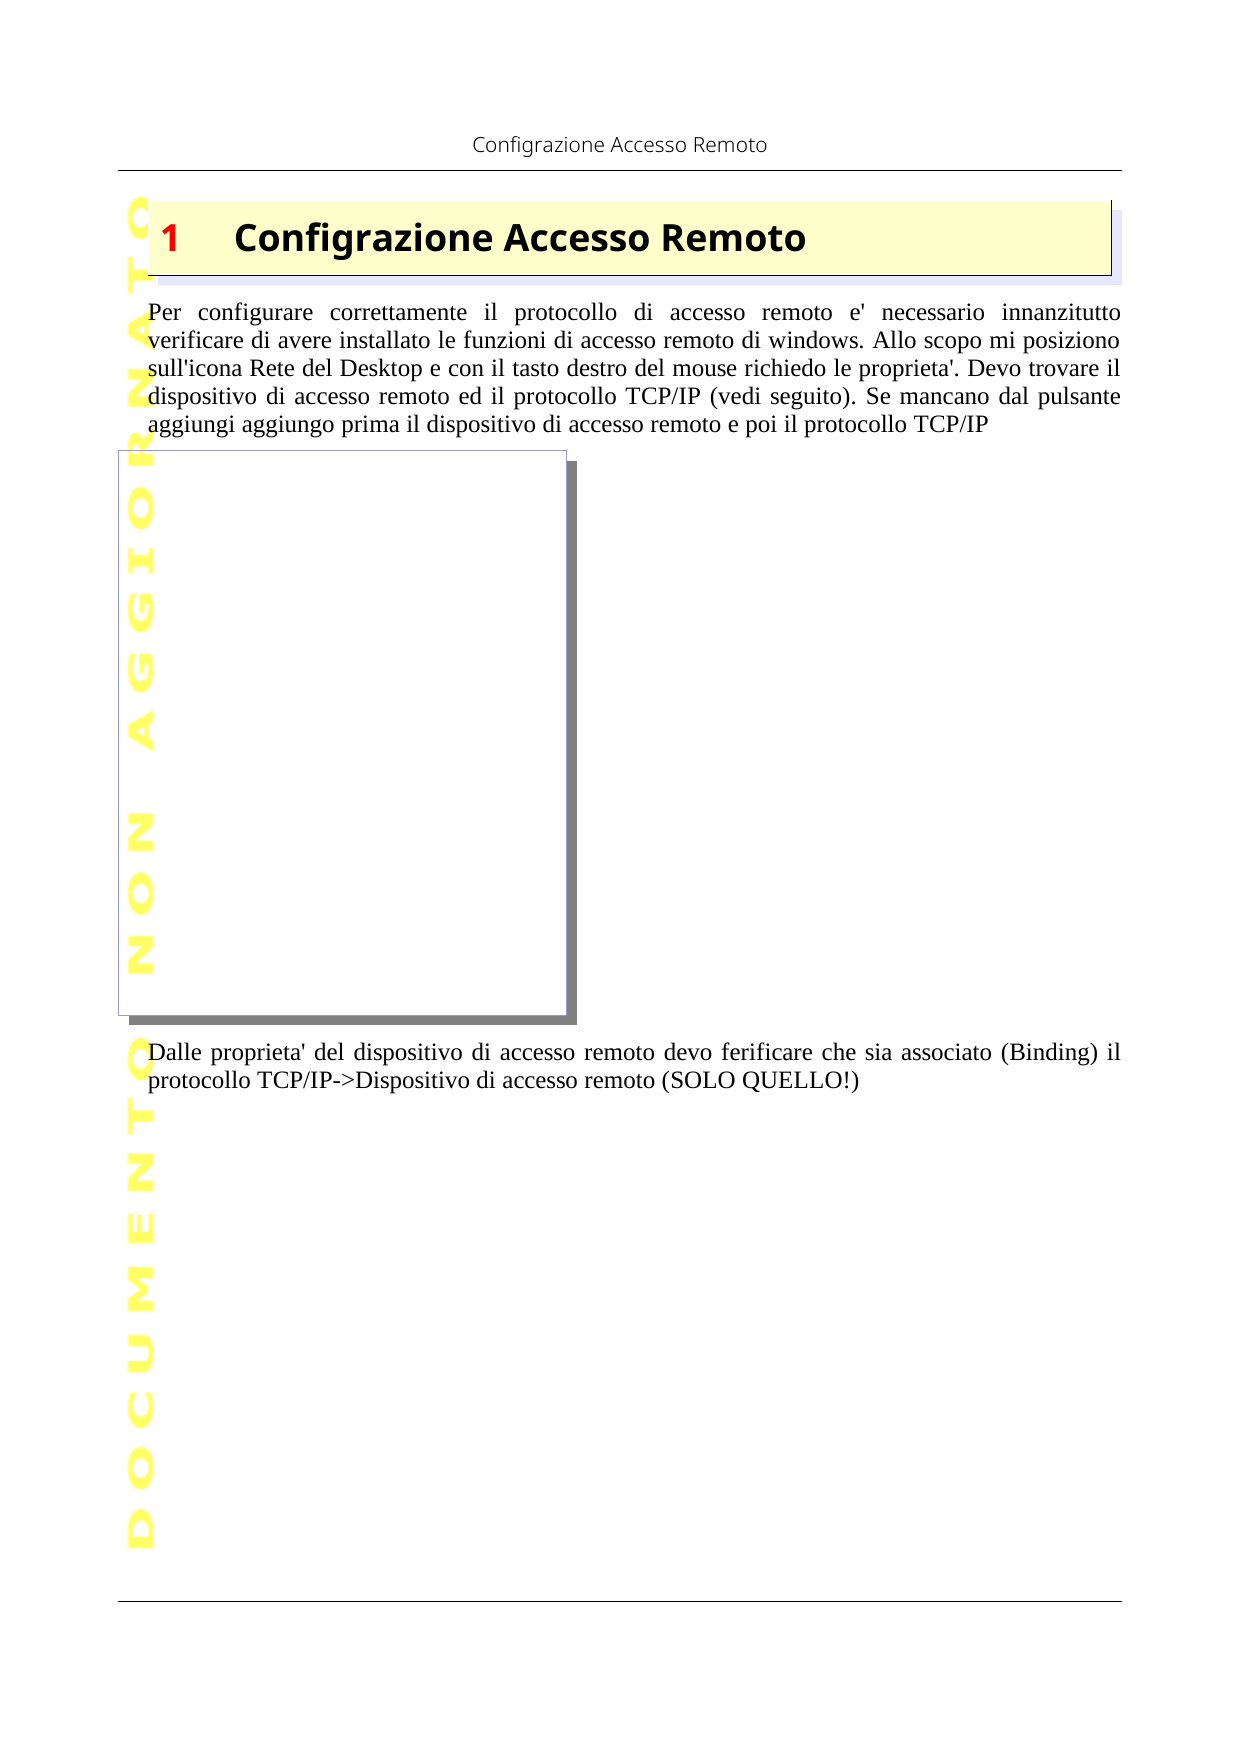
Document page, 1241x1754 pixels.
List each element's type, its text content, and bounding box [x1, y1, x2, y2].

text Per configurare correttamente il protocollo di accesso remoto e' necessario innanzitutto verificare di avere installato le funzioni di accesso remoto di windows. Allo scopo mi posiziono sull'icona Rete del Desktop e con il tasto destro del mouse richiedo le proprieta'. Devo trovare il dispositivo di accesso remoto ed il protocollo TCP/IP (vedi seguito). Se mancano dal pulsante aggiungi aggiungo prima il dispositivo di accesso remoto e poi il protocollo TCP/IP [148, 298, 1122, 438]
picture [119, 476, 189, 1015]
picture [118, 1016, 189, 1277]
subtitle Configrazione Accesso Remoto [149, 201, 1111, 274]
text Dalle proprieta' del dispositivo di accesso remoto devo ferificare che sia associato (Binding) il protocollo TCP/IP->Dispositivo di accesso remoto (SOLO QUELLO!) [148, 1038, 1122, 1094]
